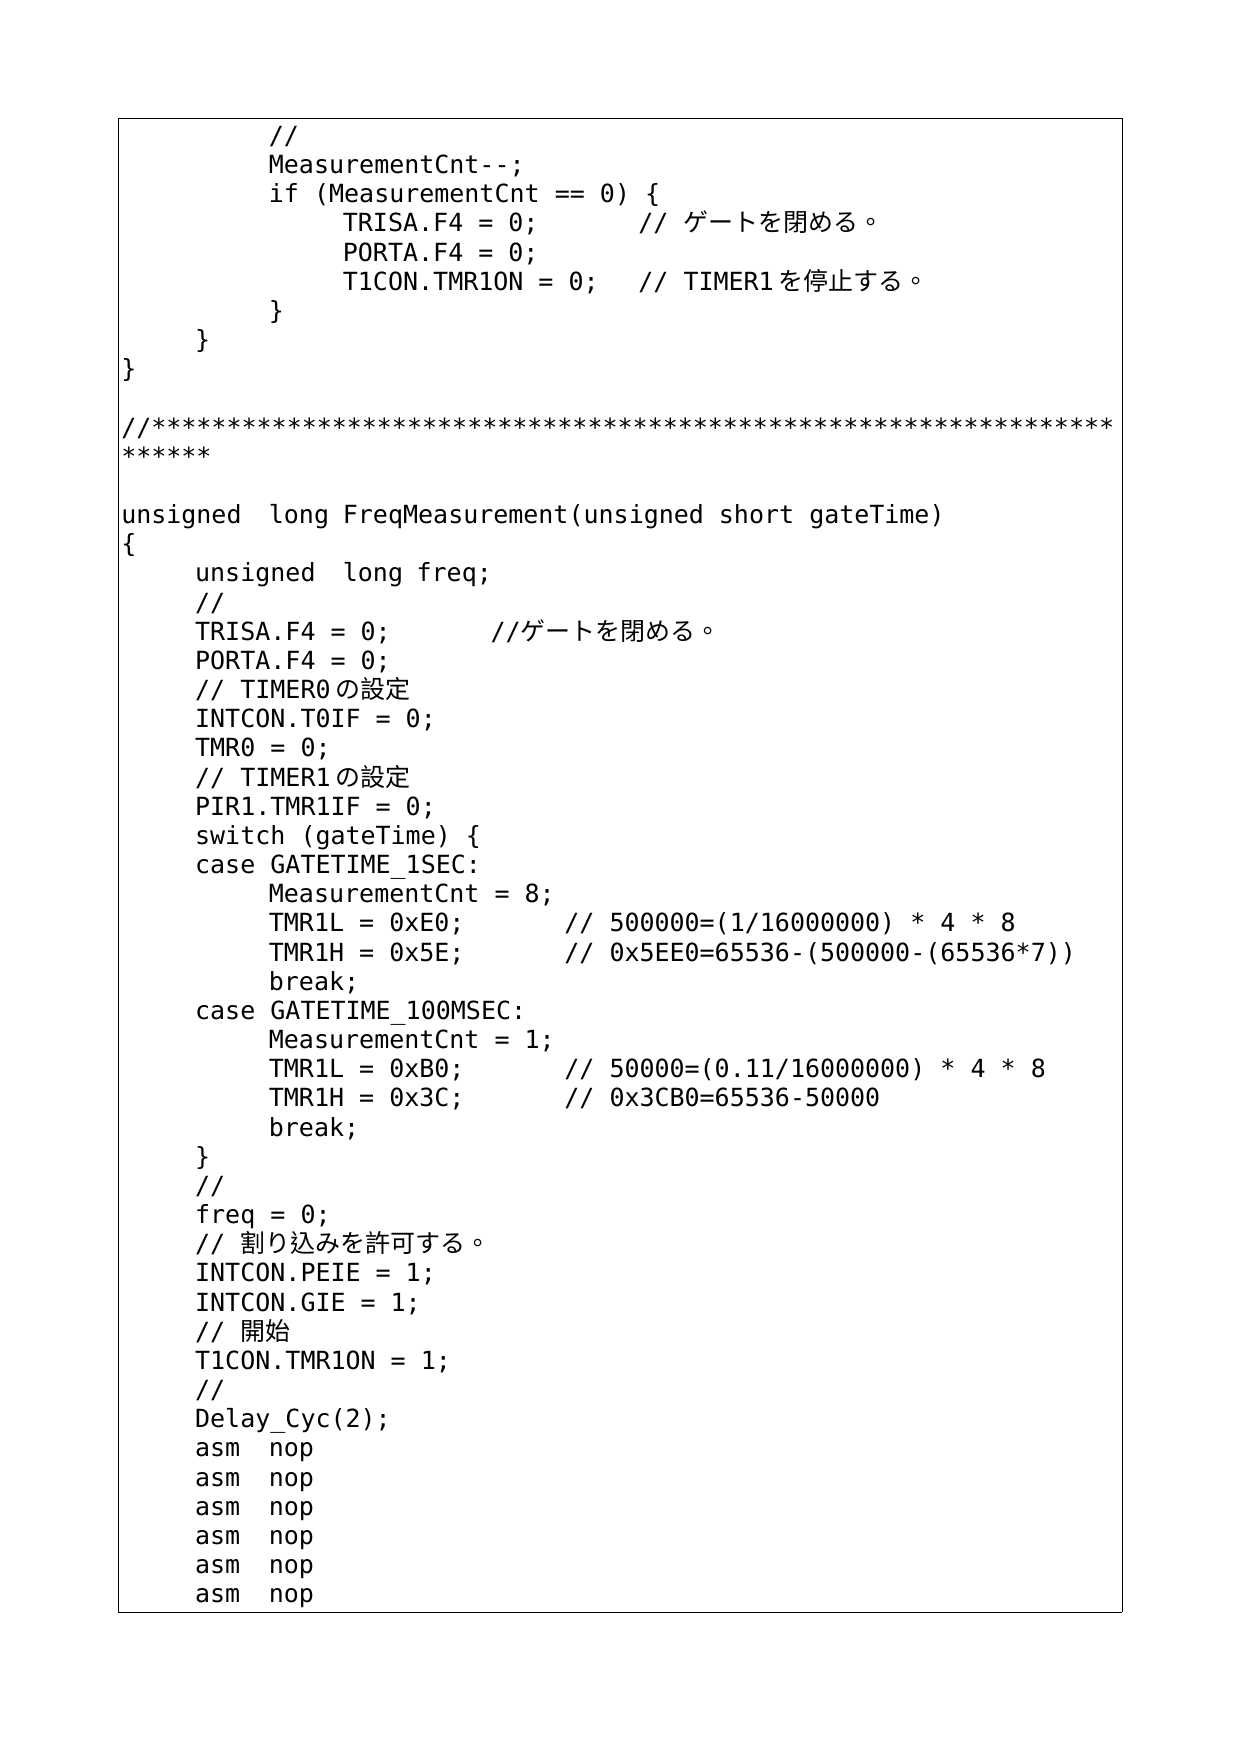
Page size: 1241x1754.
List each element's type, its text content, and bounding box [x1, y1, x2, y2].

table_header // MeasurementCnt--; if (MeasurementCnt == 0) { TRISA.F4 = 0; // ゲートを閉める。 PORTA.F4 = 0; T1CON.TMR1ON = 0; // TIMER1を停止する。 } } } //********************************************************************** unsigned long FreqMeasurement(unsigned short gateTime) { unsigned long freq; // TRISA.F4 = 0; //ゲートを閉める。 PORTA.F4 = 0; // TIMER0の設定 INTCON.T0IF = 0; TMR0 = 0; // TIMER1の設定 PIR1.TMR1IF = 0; switch (gateTime) { case GATETIME_1SEC: MeasurementCnt = 8; TMR1L = 0xE0; // 500000=(1/16000000) * 4 * 8 TMR1H = 0x5E; // 0x5EE0=65536-(500000-(65536*7)) break; case GATETIME_100MSEC: MeasurementCnt = 1; TMR1L = 0xB0; // 50000=(0.11/16000000) * 4 * 8 TMR1H = 0x3C; // 0x3CB0=65536-50000 break; } // freq = 0; // 割り込みを許可する。 INTCON.PEIE = 1; INTCON.GIE = 1; // 開始 T1CON.TMR1ON = 1; // Delay_Cyc(2); asm nop asm nop asm nop asm nop asm nop asm nop [119, 119, 1122, 1612]
